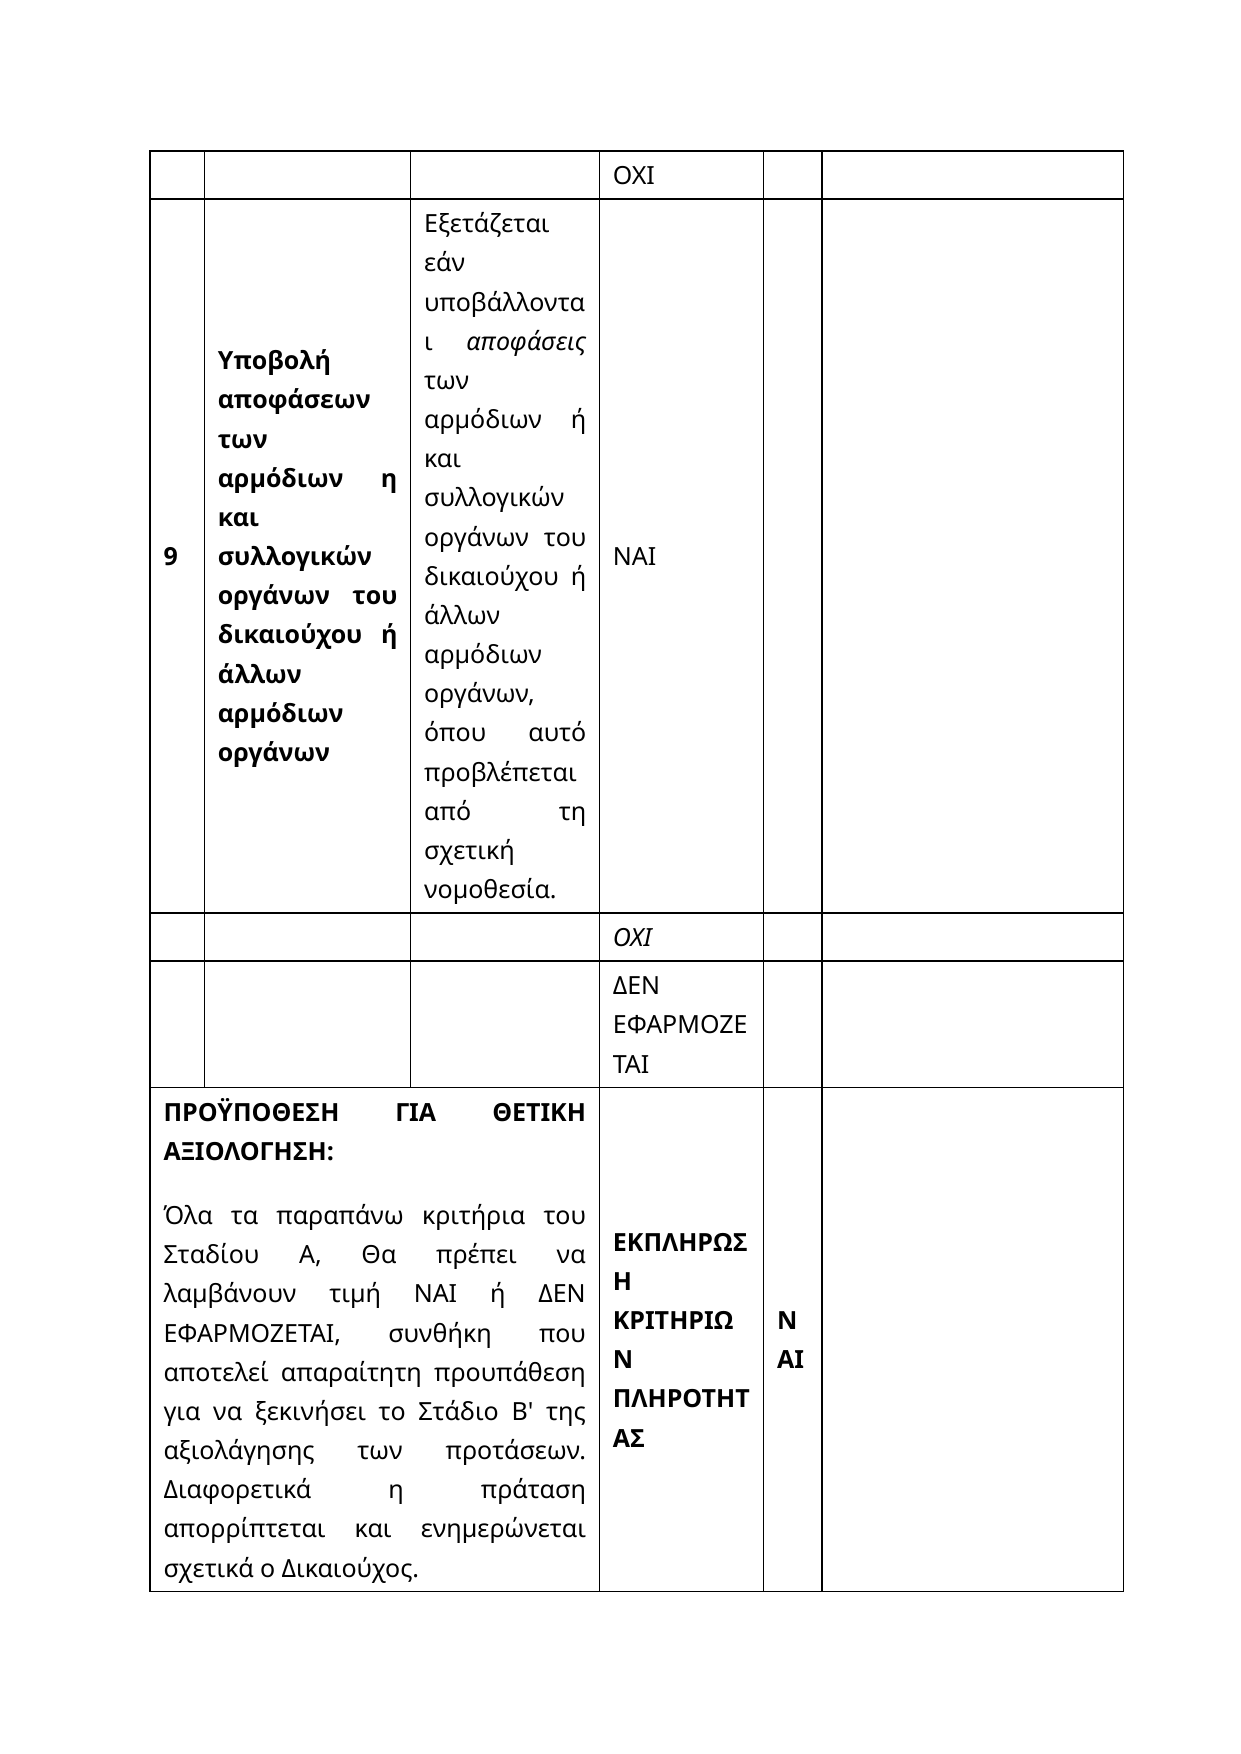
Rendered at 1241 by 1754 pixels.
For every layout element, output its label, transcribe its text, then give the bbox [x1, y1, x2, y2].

table_cell [823, 200, 1123, 912]
table_cell [764, 914, 821, 960]
table_cell [764, 200, 821, 912]
table_cell [764, 152, 821, 198]
table_cell Υποβολή αποφάσεων των αρμόδιων η και συλλογικών οργάνων του δικαιούχου ή άλλων αρμόδιων οργάνων [205, 200, 410, 912]
table_cell [151, 962, 204, 1087]
table_cell ΟΧΙ [600, 152, 763, 198]
table_cell ΟΧΙ [600, 914, 763, 960]
table_cell ΝΑΙ [600, 200, 763, 912]
table_cell [151, 914, 204, 960]
table_cell [823, 962, 1123, 1087]
table_cell [411, 962, 599, 1087]
table_cell ΔΕΝ ΕΦΑΡΜΟΖΕΤΑΙ [600, 962, 763, 1087]
table_cell ΕΚΠΛΗΡΩΣΗ ΚΡΙΤΗΡΙΩΝ ΠΛΗΡΟΤΗΤΑΣ [600, 1088, 763, 1591]
table_cell [205, 962, 410, 1087]
table_cell ΠΡΟΫΠΟΘΕΣΗ ΓΙΑ ΘΕΤΙΚΗ ΑΞΙΟΛΟΓΗΣΗ: Όλα τα παραπάνω κριτήρια του Σταδίου Α, Θα πρέπει να λαμβάνουν τιμή ΝΑΙ ή ΔΕΝ ΕΦΑΡΜΟΖΕΤΑΙ, συνθήκη που αποτελεί απαραίτητη προυπάθεση για να ξεκινήσει το Στάδιο Β' της αξιολάγησης των προτάσεων. Διαφορετικά η πράταση απορρίπτεται και ενημερώνεται σχετικά ο Δικαιούχος. [151, 1088, 599, 1591]
table_cell [411, 914, 599, 960]
table_cell [411, 152, 599, 198]
table_cell [151, 152, 204, 198]
table_cell [764, 962, 821, 1087]
table_cell [823, 1088, 1123, 1591]
table_cell [205, 914, 410, 960]
table_cell Εξετάζεται εάν υποβάλλονται αποφάσεις των αρμόδιων ή και συλλογικών οργάνων του δικαιούχου ή άλλων αρμόδιων οργάνων, όπου αυτό προβλέπεται από τη σχετική νομοθεσία. [411, 200, 599, 912]
table_cell [823, 914, 1123, 960]
table_cell [205, 152, 410, 198]
table_cell ΝΑΙ [764, 1088, 821, 1591]
table_cell [823, 152, 1123, 198]
table_cell 9 [151, 200, 204, 912]
